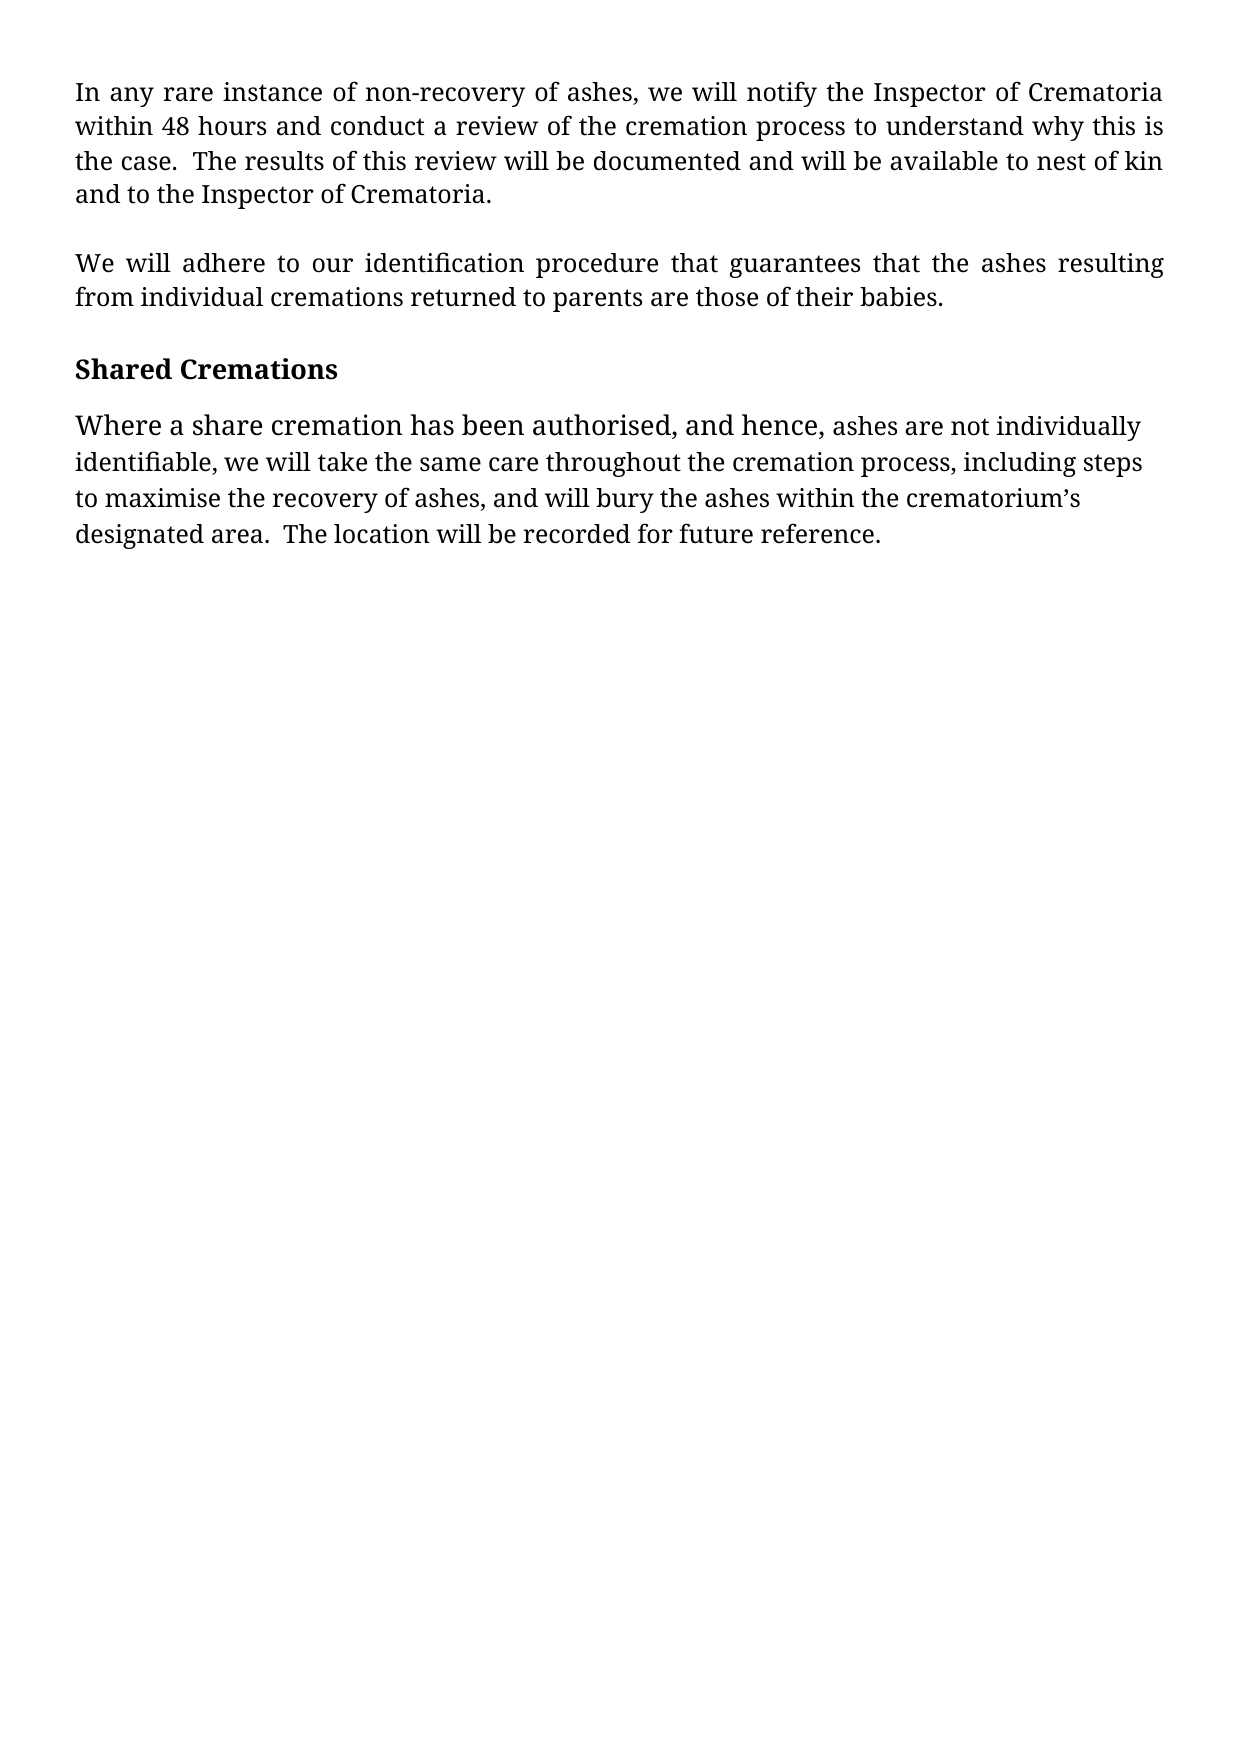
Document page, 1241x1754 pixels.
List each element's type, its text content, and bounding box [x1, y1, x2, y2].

text In any rare instance of non-recovery of ashes, we will notify the Inspector of Crematoria within 48 hours and conduct a review of the cremation process to understand why this is the case. The results of this review will be documented and will be available to nest of kin and to the Inspector of Crematoria. [75, 75, 1165, 211]
text Shared Cremations [75, 350, 1165, 387]
text We will adhere to our identification procedure that guarantees that the ashes resulting from individual cremations returned to parents are those of their babies. [75, 245, 1165, 313]
text Where a share cremation has been authorised, and hence, ashes are not individually identifiable, we will take the same care throughout the cremation process, including steps to maximise the recovery of ashes, and will bury the ashes within the crematorium’s designated area. The location will be recorded for future reference. [75, 406, 1165, 551]
